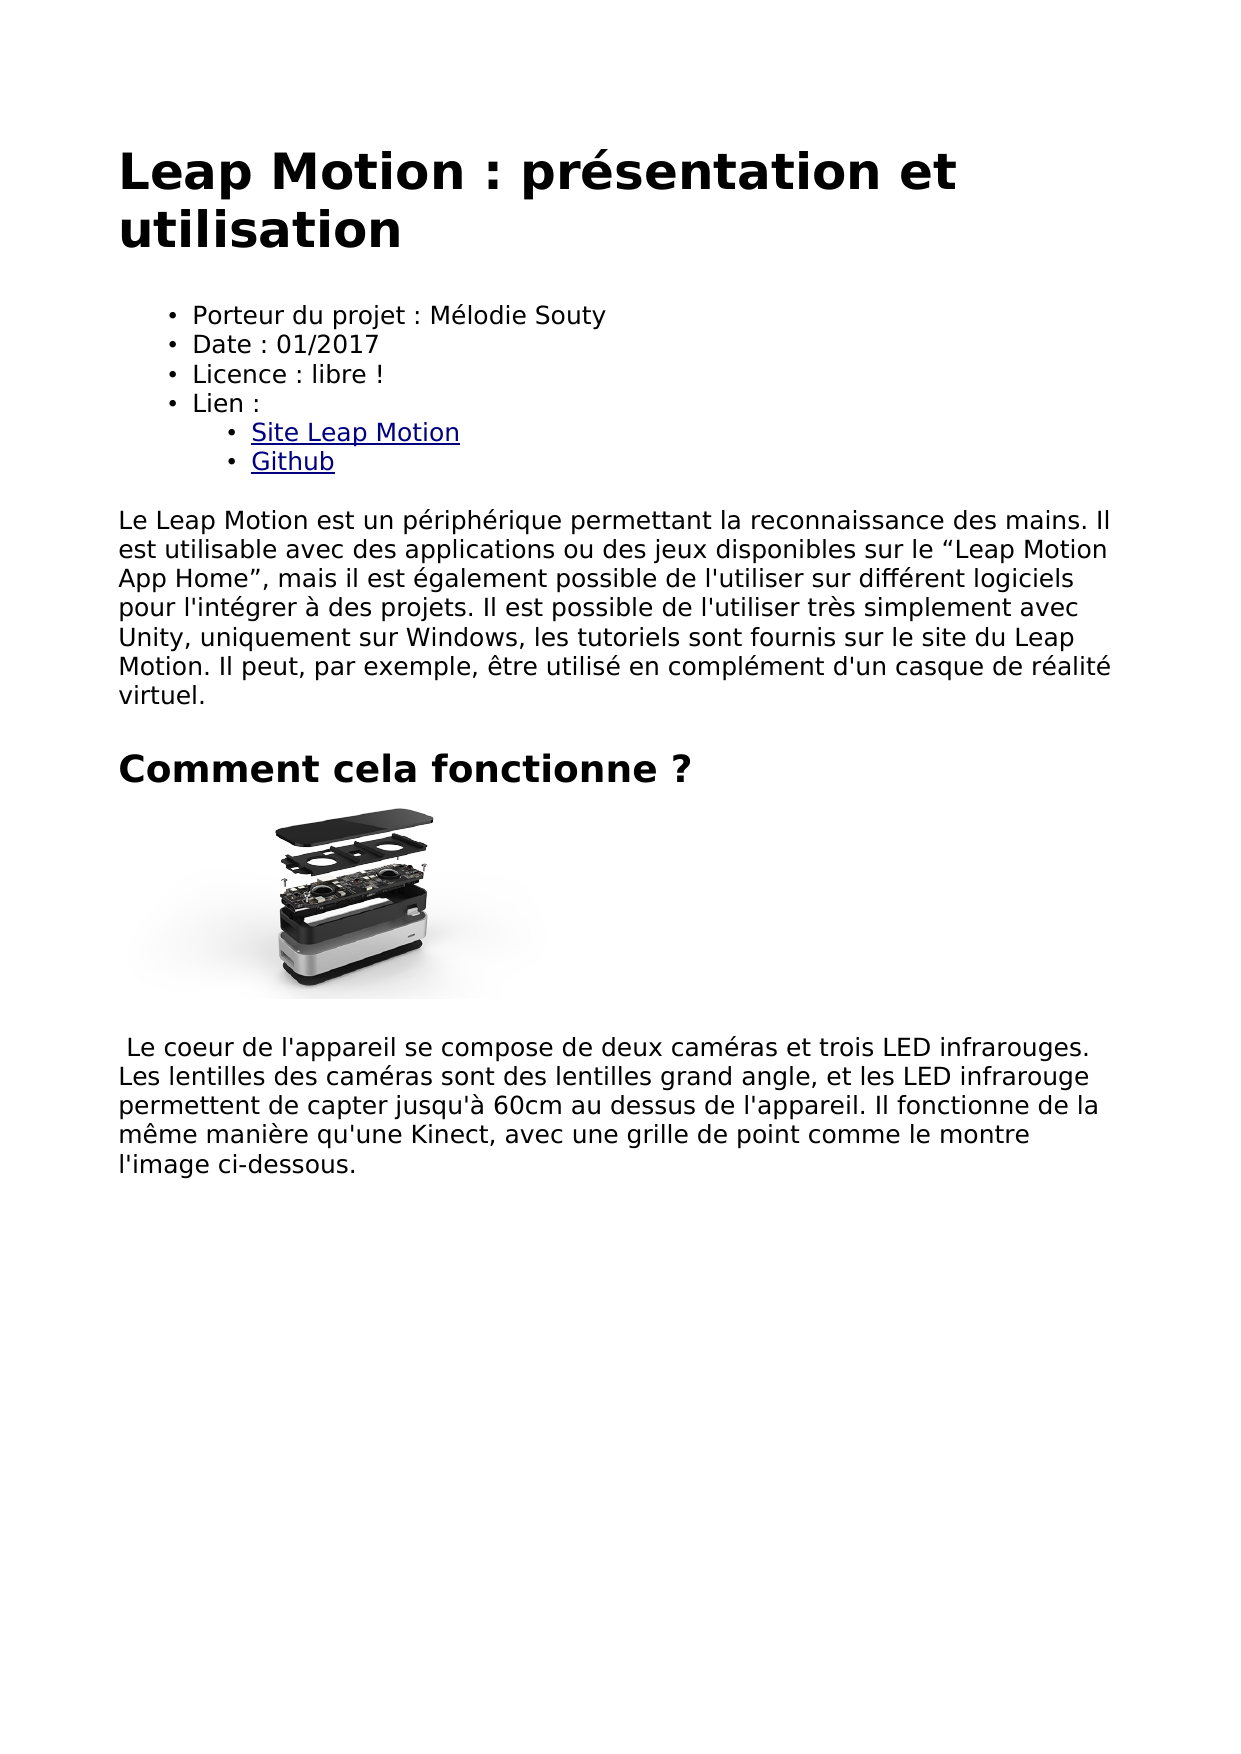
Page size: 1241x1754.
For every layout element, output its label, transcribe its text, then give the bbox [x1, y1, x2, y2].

text Le coeur de l'appareil se compose de deux caméras et trois LED infrarouges. Les lentilles des caméras sont des lentilles grand angle, et les LED infrarouge permettent de capter jusqu'à 60cm au dessus de l'appareil. Il fonctionne de la même manière qu'une Kinect, avec une grille de point comme le montre l'image ci-dessous. [118, 804, 1122, 1208]
list Porteur du projet : Mélodie Souty [177, 302, 1122, 331]
text Le Leap Motion est un périphérique permettant la reconnaissance des mains. Il est utilisable avec des applications ou des jeux disponibles sur le “Leap Motion App Home”, mais il est également possible de l'utiliser sur différent logiciels pour l'intégrer à des projets. Il est possible de l'utiliser très simplement avec Unity, uniquement sur Windows, les tutoriels sont fournis sur le site du Leap Motion. Il peut, par exemple, être utilisé en complément d'un casque de réalité virtuel. [118, 506, 1122, 710]
list Site Leap Motion [236, 418, 1122, 447]
subtitle Comment cela fonctionne ? [118, 748, 1122, 791]
list Date : 01/2017 [177, 331, 1122, 360]
subtitle Leap Motion : présentation et utilisation [118, 143, 1122, 259]
list Licence : libre ! [177, 360, 1122, 389]
list Github [236, 447, 1122, 477]
list Lien : [177, 389, 1122, 418]
picture [118, 803, 587, 999]
